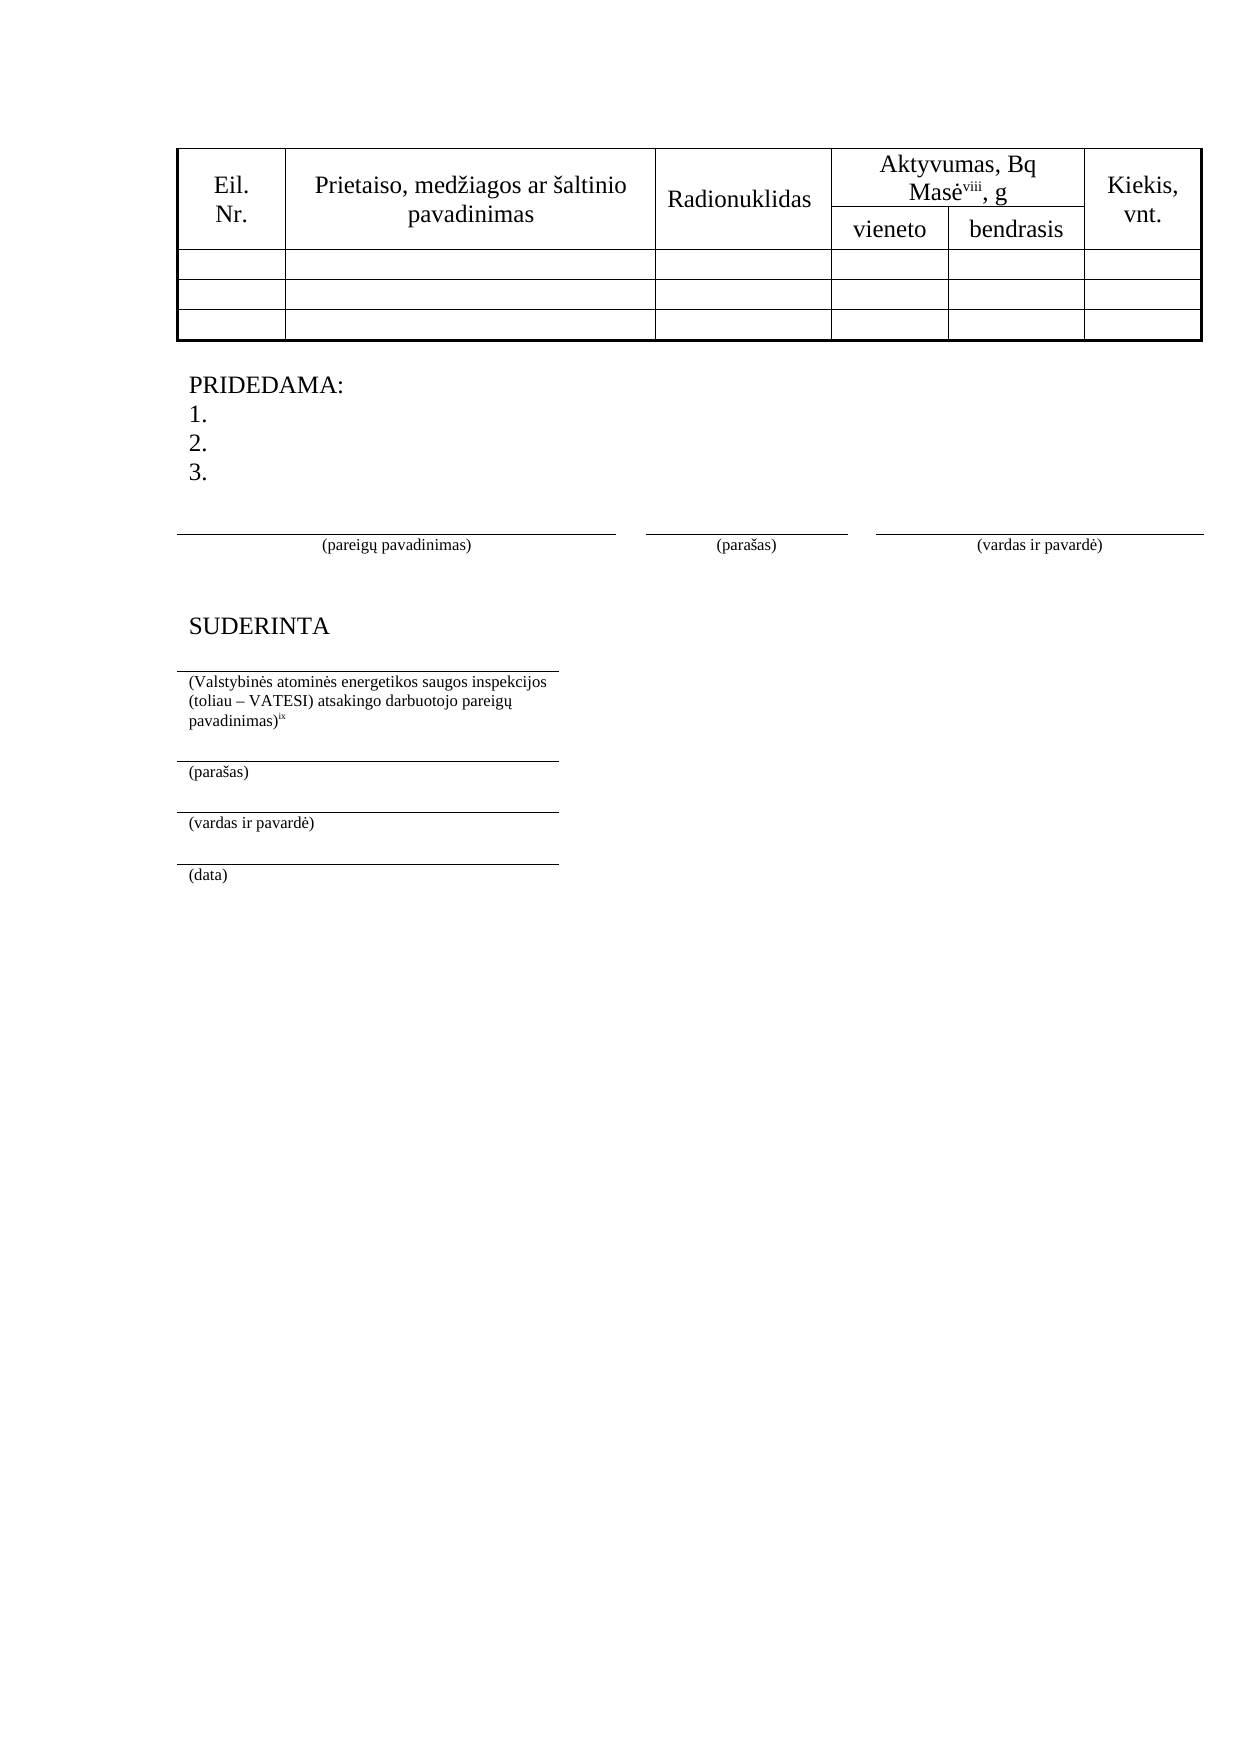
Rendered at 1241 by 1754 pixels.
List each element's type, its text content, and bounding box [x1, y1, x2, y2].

table_cell [656, 280, 831, 309]
table_cell [177, 781, 558, 812]
table_cell [848, 534, 876, 554]
table_cell 2. [177, 428, 1201, 457]
table_header [646, 514, 847, 533]
table_header PRIDEDAMA: [177, 371, 1201, 399]
table_cell bendrasis [949, 207, 1084, 249]
table_cell Aktyvumas, Bq Masė, g [832, 149, 1084, 206]
table_cell [177, 640, 558, 671]
table_cell 1. [177, 399, 1201, 428]
table_header [616, 514, 646, 533]
table_cell [179, 250, 285, 279]
table_cell Prietaiso, medžiagos ar šaltinio pavadinimas [286, 149, 655, 249]
table_cell (parašas) [646, 535, 847, 554]
table_cell [616, 534, 646, 554]
table_cell [1085, 280, 1200, 309]
table_cell [832, 310, 948, 339]
table_cell (vardas ir pavardė) [177, 813, 558, 832]
table_cell [179, 310, 285, 339]
table_cell [286, 250, 655, 279]
table_cell (vardas ir pavardė) [876, 535, 1204, 554]
table_cell [177, 832, 558, 863]
table_cell [949, 250, 1084, 279]
table_cell [1085, 310, 1200, 339]
table_cell (Valstybinės atominės energetikos saugos inspekcijos (toliau – VATESI) atsakingo darbuotojo pareigų pavadinimas) [177, 672, 558, 729]
table_cell [832, 250, 948, 279]
table_cell [179, 280, 285, 309]
table_cell [949, 280, 1084, 309]
table_cell (pareigų pavadinimas) [177, 535, 616, 554]
table_cell [832, 280, 948, 309]
table_cell Radionuklidas [656, 149, 831, 249]
table_cell [949, 310, 1084, 339]
table_cell (data) [177, 865, 558, 884]
table_header Suderinta [177, 611, 558, 640]
table_cell [286, 310, 655, 339]
table_cell Kiekis, vnt. [1085, 149, 1200, 249]
table_cell vieneto [832, 207, 948, 249]
table_cell [656, 310, 831, 339]
table_cell [656, 250, 831, 279]
table_cell [286, 280, 655, 309]
table_header [876, 514, 1204, 533]
table_cell Eil. Nr. [179, 149, 285, 249]
table_cell (parašas) [177, 762, 558, 781]
table_cell 3. [177, 457, 1201, 486]
table_header [848, 514, 876, 533]
table_cell [1085, 250, 1200, 279]
table_header [177, 514, 616, 533]
table_cell [177, 730, 558, 761]
